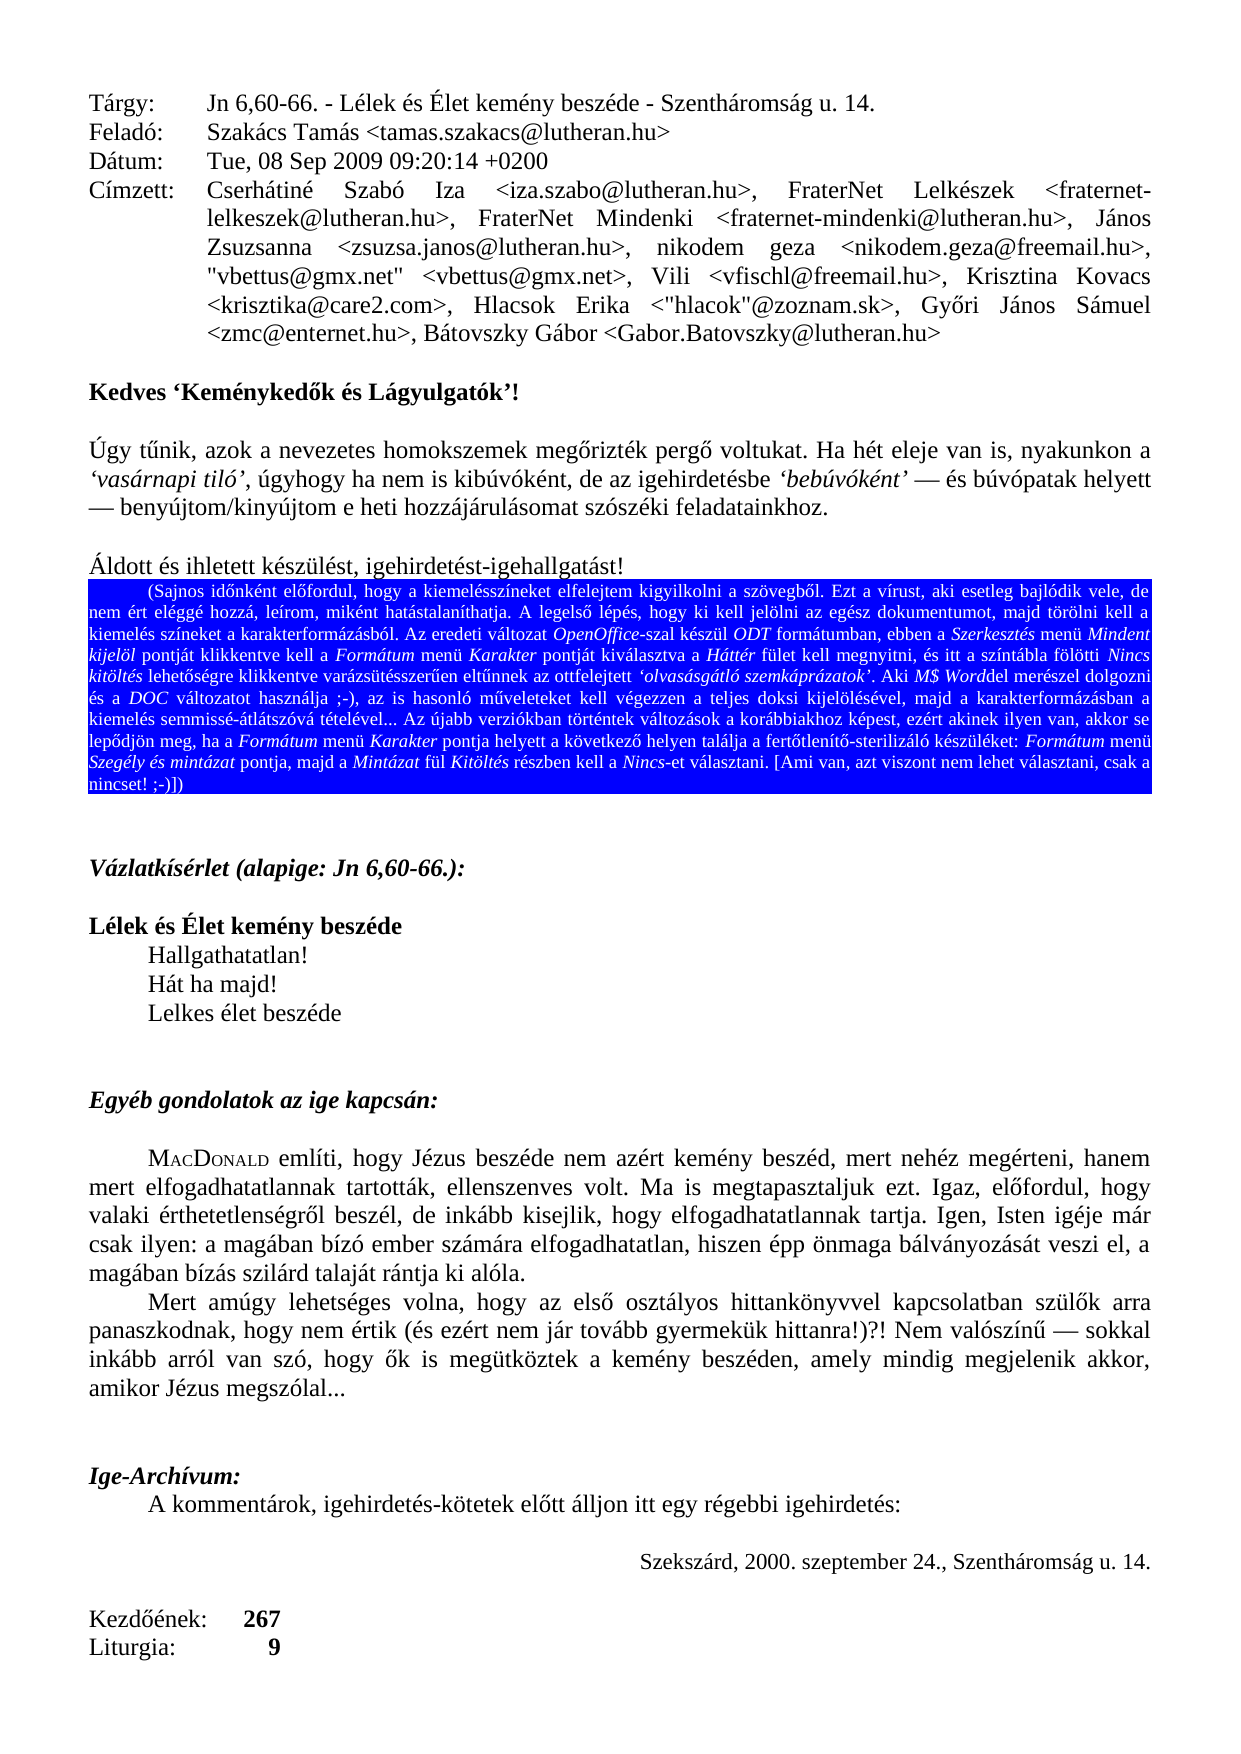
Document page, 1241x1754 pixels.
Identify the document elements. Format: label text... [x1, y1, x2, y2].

text Liturgia: 9 [88, 1632, 1152, 1661]
text Hallgathatatlan! [88, 940, 1152, 969]
text A kommentárok, igehirdetés-kötetek előtt álljon itt egy régebbi igehirdetés: [88, 1489, 1152, 1518]
text Lelkes élet beszéde [88, 998, 1152, 1026]
text Áldott és ihletett készülést, igehirdetést-igehallgatást! [88, 551, 1152, 579]
text MacDonald említi, hogy Jézus beszéde nem azért kemény beszéd, mert nehéz megérteni, hanem mert elfogadhatatlannak tartották, ellenszenves volt. Ma is megtapasztaljuk ezt. Igaz, előfordul, hogy valaki érthetetlenségről beszél, de inkább kisejlik, hogy elfogadhatatlannak tartja. Igen, Isten igéje már csak ilyen: a magában bízó ember számára elfogadhatatlan, hiszen épp önmaga bálványozását veszi el, a magában bízás szilárd talaját rántja ki alóla. [88, 1143, 1152, 1287]
text Lélek és Élet kemény beszéde [88, 911, 1152, 940]
text Hát ha majd! [88, 969, 1152, 998]
text (Sajnos időnként előfordul, hogy a kiemelésszíneket elfelejtem kigyilkolni a szövegből. Ezt a vírust, aki esetleg bajlódik vele, de nem ért eléggé hozzá, leírom, miként hatástalaníthatja. A legelső lépés, hogy ki kell jelölni az egész dokumentumot, majd törölni kell a kiemelés színeket a karakterformázásból. Az eredeti változat OpenOffice-szal készül ODT formátumban, ebben a Szerkesztés menü Mindent kijelöl pontját klikkentve kell a Formátum menü Karakter pontját kiválasztva a Háttér fület kell megnyitni, és itt a színtábla fölötti Nincs kitöltés lehetőségre klikkentve varázsütésszerűen eltűnnek az ottfelejtett ‘olvasásgátló szemkáprázatok’. Aki M$ Worddel merészel dolgozni és a DOC változatot használja ;‑), az is hasonló műveleteket kell végezzen a teljes doksi kijelölésével, majd a karakterformázásban a kiemelés semmissé-átlátszóvá tételével... Az újabb verziókban történtek változások a korábbiakhoz képest, ezért akinek ilyen van, akkor se lepődjön meg, ha a Formátum menü Karakter pontja helyett a következő helyen találja a fertőtlenítő-sterilizáló készüléket: Formátum menü Szegély és mintázat pontja, majd a Mintázat fül Kitöltés részben kell a Nincs-et választani. [Ami van, azt viszont nem lehet választani, csak a nincset! ;‑)]) [88, 579, 1152, 794]
text Feladó: Szakács Tamás <tamas.szakacs@lutheran.hu> [88, 117, 1152, 146]
text Címzett: Cserhátiné Szabó Iza <iza.szabo@lutheran.hu>, FraterNet Lelkészek <fraternet-lelkeszek@lutheran.hu>, FraterNet Mindenki <fraternet-mindenki@lutheran.hu>, János Zsuzsanna <zsuzsa.janos@lutheran.hu>, nikodem geza <nikodem.geza@freemail.hu>, "vbettus@gmx.net" <vbettus@gmx.net>, Vili <vfischl@freemail.hu>, Krisztina Kovacs <krisztika@care2.com>, Hlacsok Erika <"hlacok"@zoznam.sk>, Győri János Sámuel <zmc@enternet.hu>, Bátovszky Gábor <Gabor.Batovszky@lutheran.hu> [88, 175, 1152, 347]
text Egyéb gondolatok az ige kapcsán: [88, 1085, 1152, 1114]
subtitle Kedves ‘Keménykedők és Lágyulgatók’! [88, 377, 1152, 406]
text Mert amúgy lehetséges volna, hogy az első osztályos hittankönyvvel kapcsolatban szülők arra panaszkodnak, hogy nem értik (és ezért nem jár tovább gyermekük hittanra!)?! Nem valószínű ― sokkal inkább arról van szó, hogy ők is megütköztek a kemény beszéden, amely mindig megjelenik akkor, amikor Jézus megszólal... [88, 1287, 1152, 1402]
text Vázlatkísérlet (alapige: Jn 6,60-66.): [88, 853, 1152, 882]
text Kezdőének: 267 [88, 1604, 1152, 1632]
text Szekszárd, 2000. szeptember 24., Szentháromság u. 14. [88, 1548, 1152, 1574]
text Ige-Archívum: [88, 1461, 1152, 1489]
text Tárgy: Jn 6,60-66. - Lélek és Élet kemény beszéde - Szentháromság u. 14. [88, 88, 1152, 117]
text Dátum: Tue, 08 Sep 2009 09:20:14 +0200 [88, 146, 1152, 175]
text Úgy tűnik, azok a nevezetes homokszemek megőrizték pergő voltukat. Ha hét eleje van is, nyakunkon a ‘vasárnapi tiló’, úgyhogy ha nem is kibúvóként, de az igehirdetésbe ‘bebúvóként’ ― és búvópatak helyett ― benyújtom/kinyújtom e heti hozzájárulásomat szószéki feladatainkhoz. [88, 435, 1152, 521]
